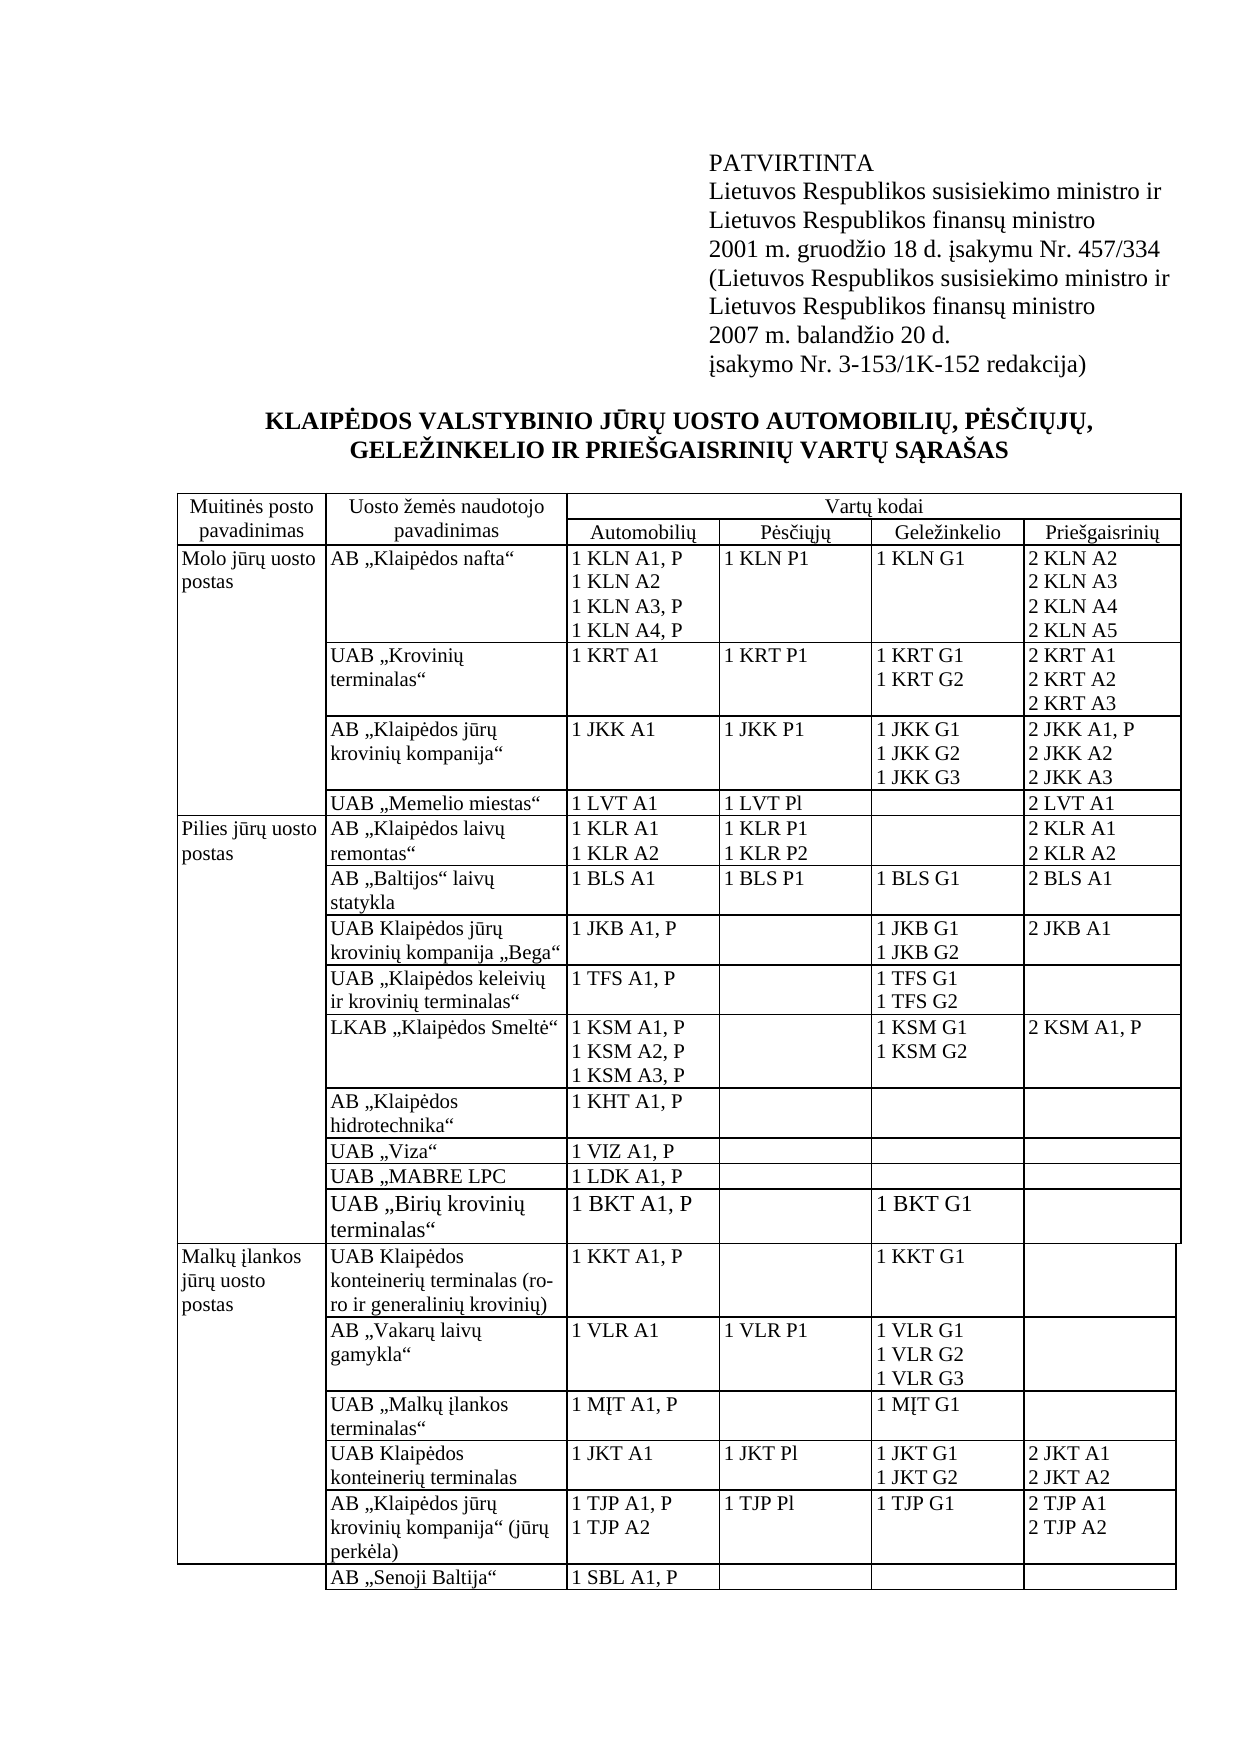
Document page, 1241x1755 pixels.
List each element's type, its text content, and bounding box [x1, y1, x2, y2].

table_cell 1 TFS A1, P [568, 966, 719, 1013]
table_cell AB „Klaipėdos nafta“ [327, 546, 566, 642]
table_cell AB „Vakarų laivų gamykla“ [327, 1318, 566, 1390]
table_cell [720, 1139, 871, 1163]
table_cell UAB Klaipėdos konteinerių terminalas (ro-ro ir generalinių krovinių) [327, 1244, 566, 1316]
table_cell [1177, 1390, 1181, 1440]
table_cell 1 KHT A1, P [568, 1089, 719, 1137]
table_cell 1 KKT G1 [872, 1244, 1023, 1316]
table_cell Priešgaisrinių [1025, 520, 1180, 544]
table_cell [872, 1139, 1023, 1163]
table_cell [1025, 1318, 1175, 1390]
table_cell [1025, 1244, 1175, 1316]
table_cell 1 LVT A1 [568, 791, 719, 815]
table_cell 1 JKK A1 [568, 717, 719, 789]
table_cell 1 JKT G1 1 JKT G2 [872, 1441, 1023, 1489]
table_cell [720, 1565, 871, 1589]
table_cell 1 BLS A1 [568, 866, 719, 914]
table_cell UAB „Memelio miestas“ [327, 791, 566, 815]
table_cell 1 KKT A1, P [568, 1244, 719, 1316]
table_cell [720, 966, 871, 1013]
table_cell 1 BKT G1 [872, 1190, 1023, 1242]
text KLAIPĖDOS VALSTYBINIO JŪRŲ UOSTO AUTOMOBILIŲ, PĖSČIŲJŲ, GELEŽINKELIO IR PRIEŠGAISRINIŲ VARTŲ SĄRAŠAS [177, 406, 1181, 464]
table_cell 1 JKK G1 1 JKK G2 1 JKK G3 [872, 717, 1023, 789]
table_cell Automobilių [568, 520, 719, 544]
table_cell [1025, 966, 1180, 1013]
table_cell 1 JKB A1, P [568, 916, 719, 964]
table_cell [1025, 1089, 1180, 1137]
table_cell 1 KLN G1 [872, 546, 1023, 642]
table_cell 1 SBL A1, P [568, 1565, 719, 1589]
table_header Uosto žemės naudotojo pavadinimas [327, 494, 566, 544]
table_cell [177, 1565, 325, 1589]
table_cell 1 KSM G1 1 KSM G2 [872, 1015, 1023, 1087]
table_cell Geležinkelio [872, 520, 1023, 544]
table_cell [872, 816, 1023, 864]
table_cell 2 JKT A1 2 JKT A2 [1025, 1441, 1175, 1489]
table_cell AB „Klaipėdos jūrų krovinių kompanija“ [327, 717, 566, 789]
table_cell 1 KLR P1 1 KLR P2 [720, 816, 871, 864]
text (Lietuvos Respublikos susisiekimo ministro ir [177, 263, 1181, 291]
table_cell AB „Klaipėdos hidrotechnika“ [327, 1089, 566, 1137]
table_cell 1 BLS P1 [720, 866, 871, 914]
table_cell 1 JKB G1 1 JKB G2 [872, 916, 1023, 964]
table_cell 2 KLR A1 2 KLR A2 [1025, 816, 1180, 864]
table_cell AB „Baltijos“ laivų statykla [327, 866, 566, 914]
table_cell [1177, 1563, 1181, 1589]
table_cell 1 TJP Pl [720, 1491, 871, 1563]
table_cell LKAB „Klaipėdos Smeltė“ [327, 1015, 566, 1087]
table_cell 1 JKT Pl [720, 1441, 871, 1489]
table_cell [1025, 1164, 1180, 1188]
table_cell [1025, 1139, 1180, 1163]
table_cell 2 BLS A1 [1025, 866, 1180, 914]
table_cell UAB „Klaipėdos keleivių ir krovinių terminalas“ [327, 966, 566, 1013]
table_cell [1177, 1440, 1181, 1489]
table_cell 1 JKT A1 [568, 1441, 719, 1489]
table_cell [1177, 1489, 1181, 1563]
text Lietuvos Respublikos finansų ministro [177, 205, 1181, 234]
table_cell 1 KLN P1 [720, 546, 871, 642]
table_cell 2 LVT A1 [1025, 791, 1180, 815]
table_cell [872, 791, 1023, 815]
table_cell AB „Senoji Baltija“ [327, 1565, 566, 1589]
table_cell 1 MĮT A1, P [568, 1392, 719, 1440]
table_cell [720, 1015, 871, 1087]
text įsakymo Nr. 3-153/1K-152 redakcija) [177, 349, 1181, 378]
table_cell Pilies jūrų uosto postas [178, 816, 325, 1242]
table_cell AB „Klaipėdos jūrų krovinių kompanija“ (jūrų perkėla) [327, 1491, 566, 1563]
table_cell 1 JKK P1 [720, 717, 871, 789]
table_header Vartų kodai [568, 494, 1180, 518]
table_cell [720, 1190, 871, 1242]
table_cell [1177, 1316, 1181, 1390]
table_cell 1 KRT G1 1 KRT G2 [872, 643, 1023, 715]
table_cell UAB Klaipėdos konteinerių terminalas [327, 1441, 566, 1489]
table_cell 1 KRT A1 [568, 643, 719, 715]
table_cell 1 VLR G1 1 VLR G2 1 VLR G3 [872, 1318, 1023, 1390]
table_header Muitinės posto pavadinimas [178, 494, 325, 544]
table_cell 2 KRT A1 2 KRT A2 2 KRT A3 [1025, 643, 1180, 715]
table_cell [872, 1164, 1023, 1188]
table_cell [1025, 1190, 1180, 1242]
table_cell [872, 1565, 1023, 1589]
table_cell UAB Klaipėdos jūrų krovinių kompanija „Bega“ [327, 916, 566, 964]
table_cell 1 KLN A1, P 1 KLN A2 1 KLN A3, P 1 KLN A4, P [568, 546, 719, 642]
table_cell UAB „Malkų įlankos terminalas“ [327, 1392, 566, 1440]
table_cell 1 KSM A1, P 1 KSM A2, P 1 KSM A3, P [568, 1015, 719, 1087]
table_cell 2 KLN A2 2 KLN A3 2 KLN A4 2 KLN A5 [1025, 546, 1180, 642]
table_cell 1 LDK A1, P [568, 1164, 719, 1188]
table_cell UAB „Krovinių terminalas“ [327, 643, 566, 715]
table_cell UAB „Birių krovinių terminalas“ [327, 1190, 566, 1242]
table_cell [720, 1089, 871, 1137]
table_cell 1 MĮT G1 [872, 1392, 1023, 1440]
table_cell [1177, 1244, 1181, 1316]
table_cell 1 KLR A1 1 KLR A2 [568, 816, 719, 864]
table_cell Molo jūrų uosto postas [178, 546, 325, 815]
table_cell 1 BLS G1 [872, 866, 1023, 914]
table_cell 1 TJP A1, P 1 TJP A2 [568, 1491, 719, 1563]
table_cell [720, 1244, 871, 1316]
table_cell 1 TFS G1 1 TFS G2 [872, 966, 1023, 1013]
table_cell 1 VLR P1 [720, 1318, 871, 1390]
table_cell 1 LVT Pl [720, 791, 871, 815]
table_cell UAB „Viza“ [327, 1139, 566, 1163]
text 2007 m. balandžio 20 d. [177, 320, 1181, 349]
table_cell Malkų įlankos jūrų uosto postas [178, 1244, 325, 1563]
text Lietuvos Respublikos finansų ministro [177, 291, 1181, 320]
text PATVIRTINTA [177, 148, 1181, 176]
table_cell Pėsčiųjų [720, 520, 871, 544]
table_cell [872, 1089, 1023, 1137]
table_cell 2 KSM A1, P [1025, 1015, 1180, 1087]
table_cell [1025, 1392, 1175, 1440]
table_cell 1 VLR A1 [568, 1318, 719, 1390]
table_cell [720, 1392, 871, 1440]
text 2001 m. gruodžio 18 d. įsakymu Nr. 457/334 [177, 234, 1181, 263]
table_cell 1 BKT A1, P [568, 1190, 719, 1242]
table_cell [720, 916, 871, 964]
table_cell [720, 1164, 871, 1188]
table_cell 1 KRT P1 [720, 643, 871, 715]
table_cell 1 VIZ A1, P [568, 1139, 719, 1163]
table_cell UAB „MABRE LPC [327, 1164, 566, 1188]
table_cell 2 JKB A1 [1025, 916, 1180, 964]
table_cell 1 TJP G1 [872, 1491, 1023, 1563]
table_cell [1025, 1565, 1175, 1589]
text Lietuvos Respublikos susisiekimo ministro ir [177, 176, 1181, 205]
table_cell AB „Klaipėdos laivų remontas“ [327, 816, 566, 864]
table_cell 2 TJP A1 2 TJP A2 [1025, 1491, 1175, 1563]
table_cell 2 JKK A1, P 2 JKK A2 2 JKK A3 [1025, 717, 1180, 789]
